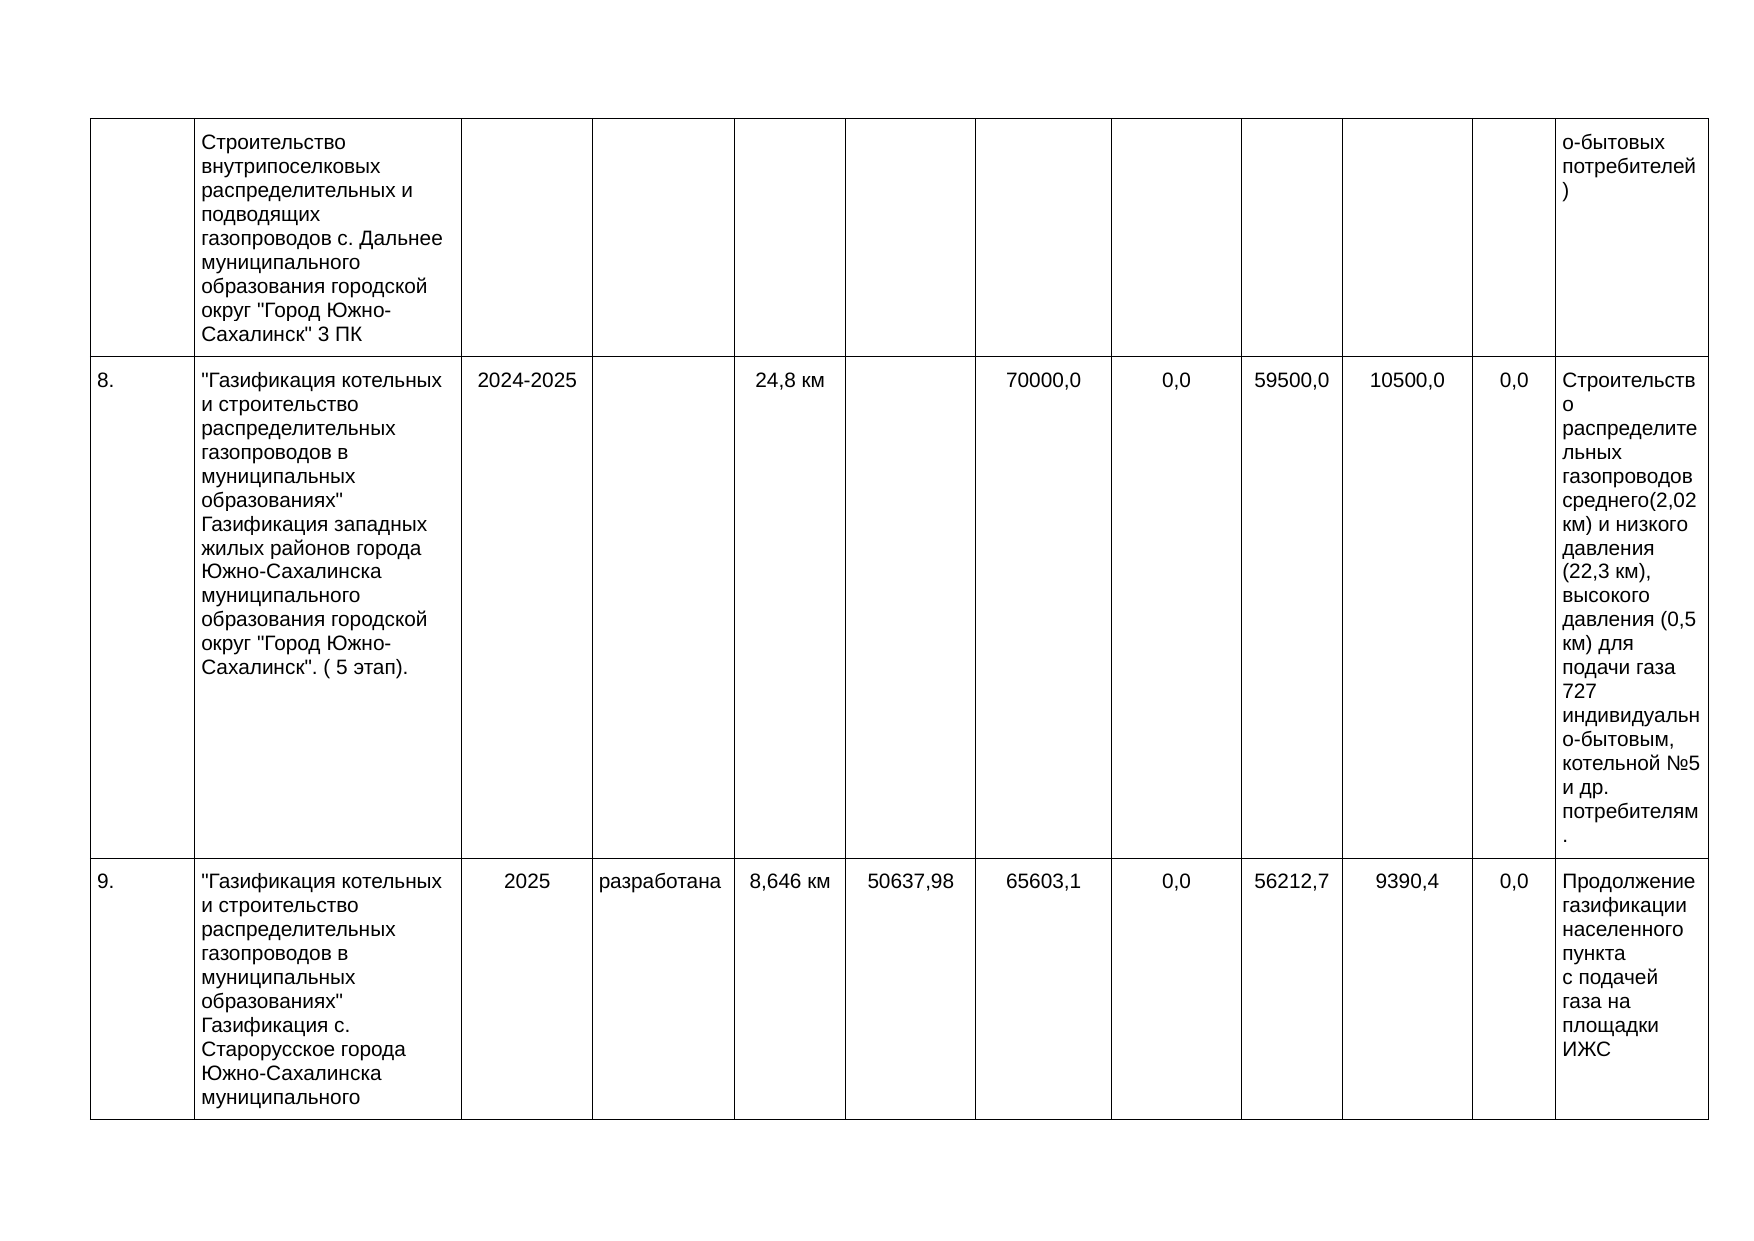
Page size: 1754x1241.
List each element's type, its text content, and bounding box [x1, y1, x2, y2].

table_cell Продолжение газификации населенного пункта с подачей газа на площадки ИЖС [1556, 859, 1708, 1119]
table_cell [846, 357, 975, 857]
table_cell 0,0 [1112, 357, 1241, 857]
table_cell Строительство распределительных газопроводов среднего(2,02 км) и низкого давления (22,3 км), высокого давления (0,5 км) для подачи газа 727 индивидуально-бытовым, котельной №5 и др. потребителям. [1556, 357, 1708, 857]
table_cell [846, 119, 975, 356]
table_cell [593, 119, 734, 356]
table_cell [735, 119, 845, 356]
table_cell 70000,0 [976, 357, 1111, 857]
table_cell "Газификация котельных и строительство распределительных газопроводов в муниципальных образованиях" Газификация западных жилых районов города Южно-Сахалинска муниципального образования городской округ "Город Южно-Сахалинск". ( 5 этап). [195, 357, 461, 857]
table_cell 2024-2025 [462, 357, 592, 857]
table_cell 0,0 [1112, 859, 1241, 1119]
table_cell [1473, 119, 1555, 356]
table_cell 0,0 [1473, 357, 1555, 857]
table_cell 0,0 [1473, 859, 1555, 1119]
table_cell 65603,1 [976, 859, 1111, 1119]
table_cell 59500,0 [1242, 357, 1342, 857]
table_cell [593, 357, 734, 857]
table_cell 2025 [462, 859, 592, 1119]
table_cell Строительство внутрипоселковых распределительных и подводящих газопроводов с. Дальнее муниципального образования городской округ "Город Южно-Сахалинск" 3 ПК [195, 119, 461, 356]
table_cell разработана [593, 859, 734, 1119]
table_cell 9390,4 [1343, 859, 1472, 1119]
table_cell 56212,7 [1242, 859, 1342, 1119]
table_cell [91, 119, 194, 356]
table_cell [1112, 119, 1241, 356]
table_cell 8. [91, 357, 194, 857]
table_cell о-бытовых потребителей) [1556, 119, 1708, 356]
table_cell [462, 119, 592, 356]
table_cell [1343, 119, 1472, 356]
table_cell 10500,0 [1343, 357, 1472, 857]
table_cell 9. [91, 859, 194, 1119]
table_cell 8,646 км [735, 859, 845, 1119]
table_cell "Газификация котельных и строительство распределительных газопроводов в муниципальных образованиях" Газификация с. Старорусское города Южно-Сахалинска муниципального [195, 859, 461, 1119]
table_cell 24,8 км [735, 357, 845, 857]
table_cell 50637,98 [846, 859, 975, 1119]
table_cell [1242, 119, 1342, 356]
table_cell [976, 119, 1111, 356]
